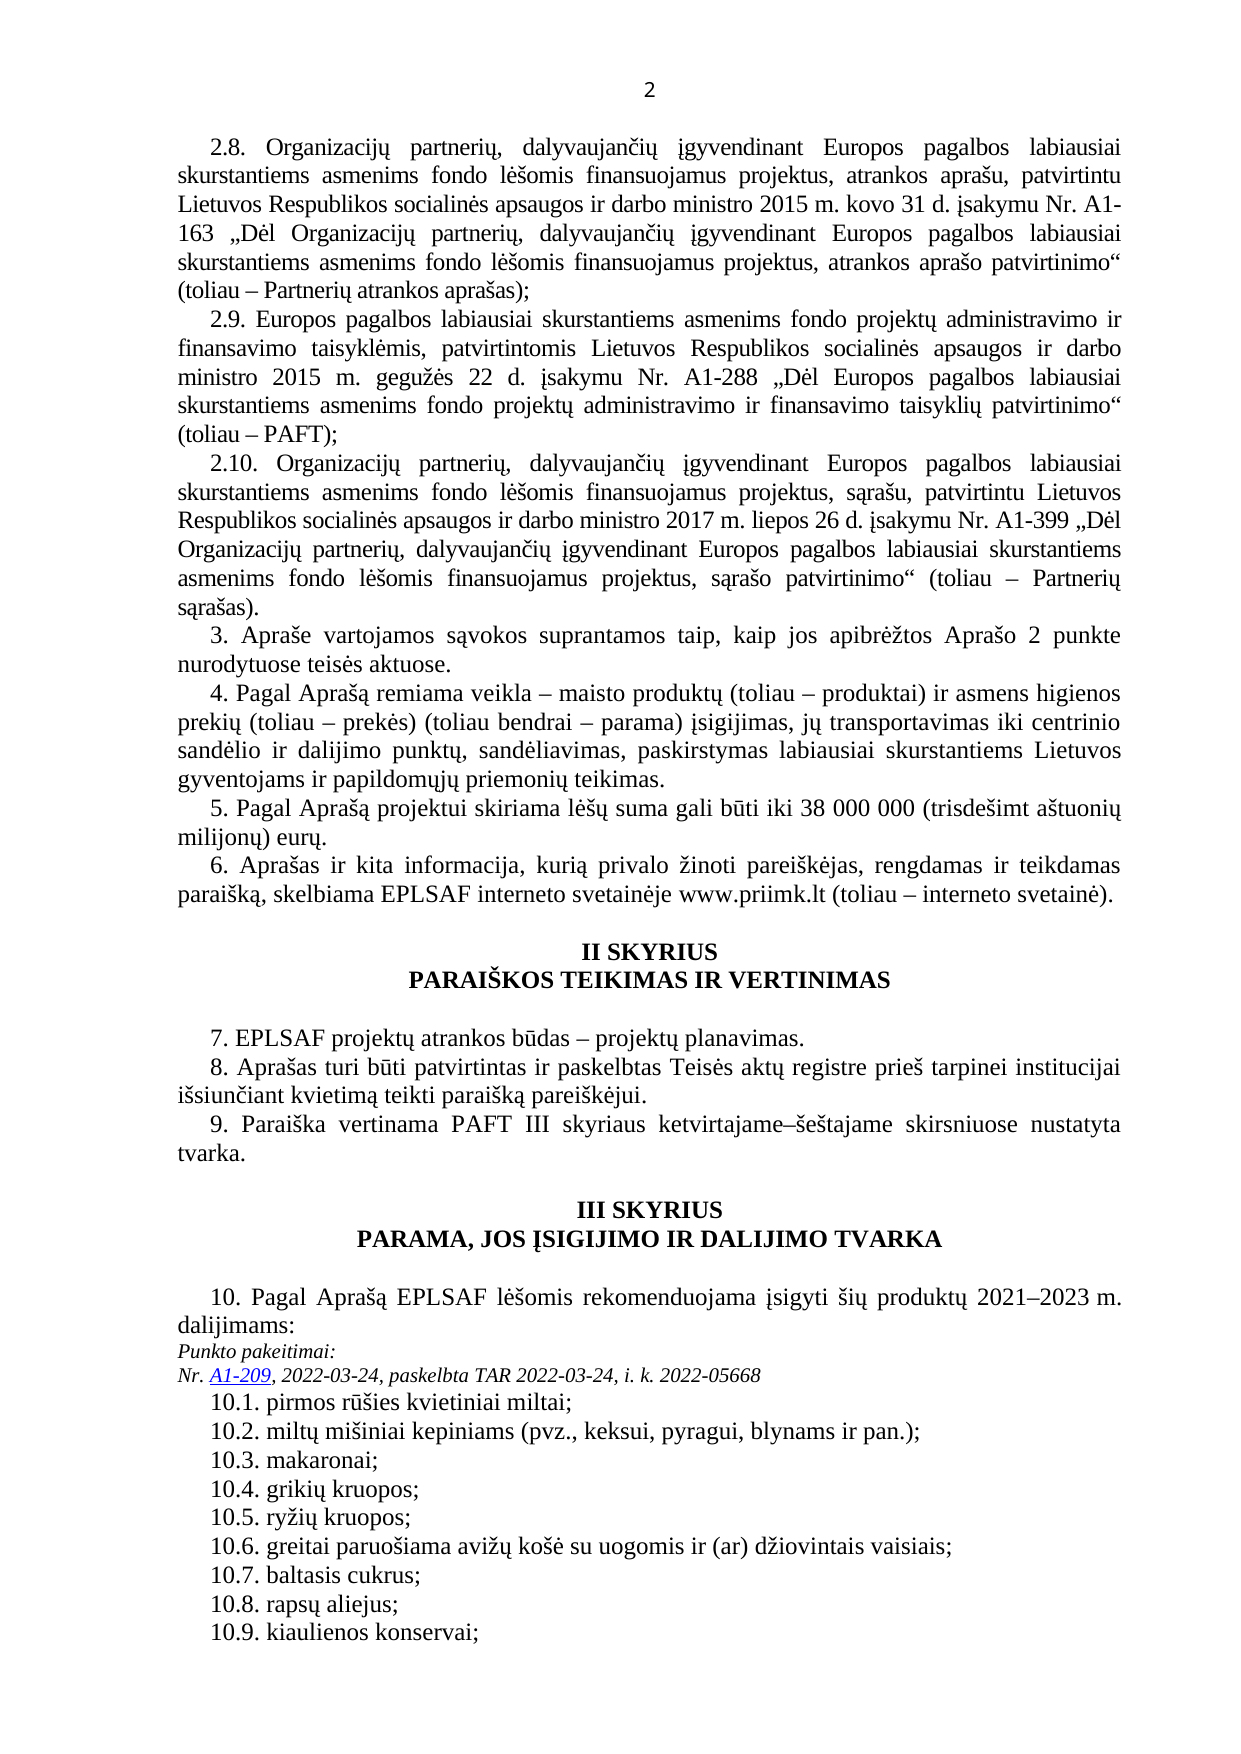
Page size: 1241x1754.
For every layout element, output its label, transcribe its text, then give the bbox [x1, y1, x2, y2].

text Punkto pakeitimai: [177, 1339, 1122, 1363]
text 10.8. rapsų aliejus; [177, 1589, 1122, 1617]
text Iii SKYRIUS [177, 1196, 1122, 1224]
text 10.6. greitai paruošiama avižų košė su uogomis ir (ar) džiovintais vaisiais; [177, 1531, 1122, 1560]
text 7. EPLSAF projektų atrankos būdas – projektų planavimas. [177, 1023, 1122, 1052]
text 10.4. grikių kruopos; [177, 1474, 1122, 1502]
text 2.8. Organizacijų partnerių, dalyvaujančių įgyvendinant Europos pagalbos labiausiai skurstantiems asmenims fondo lėšomis finansuojamus projektus, atrankos aprašu, patvirtintu Lietuvos Respublikos socialinės apsaugos ir darbo ministro 2015 m. kovo 31 d. įsakymu Nr. A1-163 „Dėl Organizacijų partnerių, dalyvaujančių įgyvendinant Europos pagalbos labiausiai skurstantiems asmenims fondo lėšomis finansuojamus projektus, atrankos aprašo patvirtinimo“ (toliau – Partnerių atrankos aprašas); [177, 132, 1122, 304]
text 2.10. Organizacijų partnerių, dalyvaujančių įgyvendinant Europos pagalbos labiausiai skurstantiems asmenims fondo lėšomis finansuojamus projektus, sąrašu, patvirtintu Lietuvos Respublikos socialinės apsaugos ir darbo ministro 2017 m. liepos 26 d. įsakymu Nr. A1-399 „Dėl Organizacijų partnerių, dalyvaujančių įgyvendinant Europos pagalbos labiausiai skurstantiems asmenims fondo lėšomis finansuojamus projektus, sąrašo patvirtinimo“ (toliau – Partnerių sąrašas). [177, 448, 1122, 621]
text 10. Pagal Aprašą EPLSAF lėšomis rekomenduojama įsigyti šių produktų 2021–2023 m. dalijimams: [177, 1282, 1122, 1339]
text 2.9. Europos pagalbos labiausiai skurstantiems asmenims fondo projektų administravimo ir finansavimo taisyklėmis, patvirtintomis Lietuvos Respublikos socialinės apsaugos ir darbo ministro 2015 m. gegužės 22 d. įsakymu Nr. A1-288 „Dėl Europos pagalbos labiausiai skurstantiems asmenims fondo projektų administravimo ir finansavimo taisyklių patvirtinimo“ (toliau – PAFT); [177, 304, 1122, 448]
text 10.5. ryžių kruopos; [177, 1502, 1122, 1531]
text Nr. A1-209, 2022-03-24, paskelbta TAR 2022-03-24, i. k. 2022-05668 [177, 1363, 1122, 1387]
text 8. Aprašas turi būti patvirtintas ir paskelbtas Teisės aktų registre prieš tarpinei institucijai išsiunčiant kvietimą teikti paraišką pareiškėjui. [177, 1052, 1122, 1109]
text 10.2. miltų mišiniai kepiniams (pvz., keksui, pyragui, blynams ir pan.); [177, 1416, 1122, 1445]
text 6. Aprašas ir kita informacija, kurią privalo žinoti pareiškėjas, rengdamas ir teikdamas paraišką, skelbiama EPLSAF interneto svetainėje www.priimk.lt (toliau – interneto svetainė). [177, 851, 1122, 908]
text 9. Paraiška vertinama PAFT III skyriaus ketvirtajame–šeštajame skirsniuose nustatyta tvarka. [177, 1109, 1122, 1167]
text 3. Apraše vartojamos sąvokos suprantamos taip, kaip jos apibrėžtos Aprašo 2 punkte nurodytuose teisės aktuose. [177, 621, 1122, 678]
text II SKYRIUS [177, 937, 1122, 966]
text 10.1. pirmos rūšies kvietiniai miltai; [177, 1387, 1122, 1416]
text 4. Pagal Aprašą remiama veikla – maisto produktų (toliau – produktai) ir asmens higienos prekių (toliau – prekės) (toliau bendrai – parama) įsigijimas, jų transportavimas iki centrinio sandėlio ir dalijimo punktų, sandėliavimas, paskirstymas labiausiai skurstantiems Lietuvos gyventojams ir papildomųjų priemonių teikimas. [177, 678, 1122, 793]
text PARAMA, JOS ĮSIGIJIMO IR DALIJIMO TVARKA [177, 1224, 1122, 1253]
text 10.3. makaronai; [177, 1445, 1122, 1474]
text PARAIŠKOS TEIKIMAS IR VERTINIMAS [177, 966, 1122, 994]
text 10.9. kiaulienos konservai; [177, 1617, 1122, 1646]
text 5. Pagal Aprašą projektui skiriama lėšų suma gali būti iki 38 000 000 (trisdešimt aštuonių milijonų) eurų. [177, 793, 1122, 851]
text 10.7. baltasis cukrus; [177, 1560, 1122, 1589]
